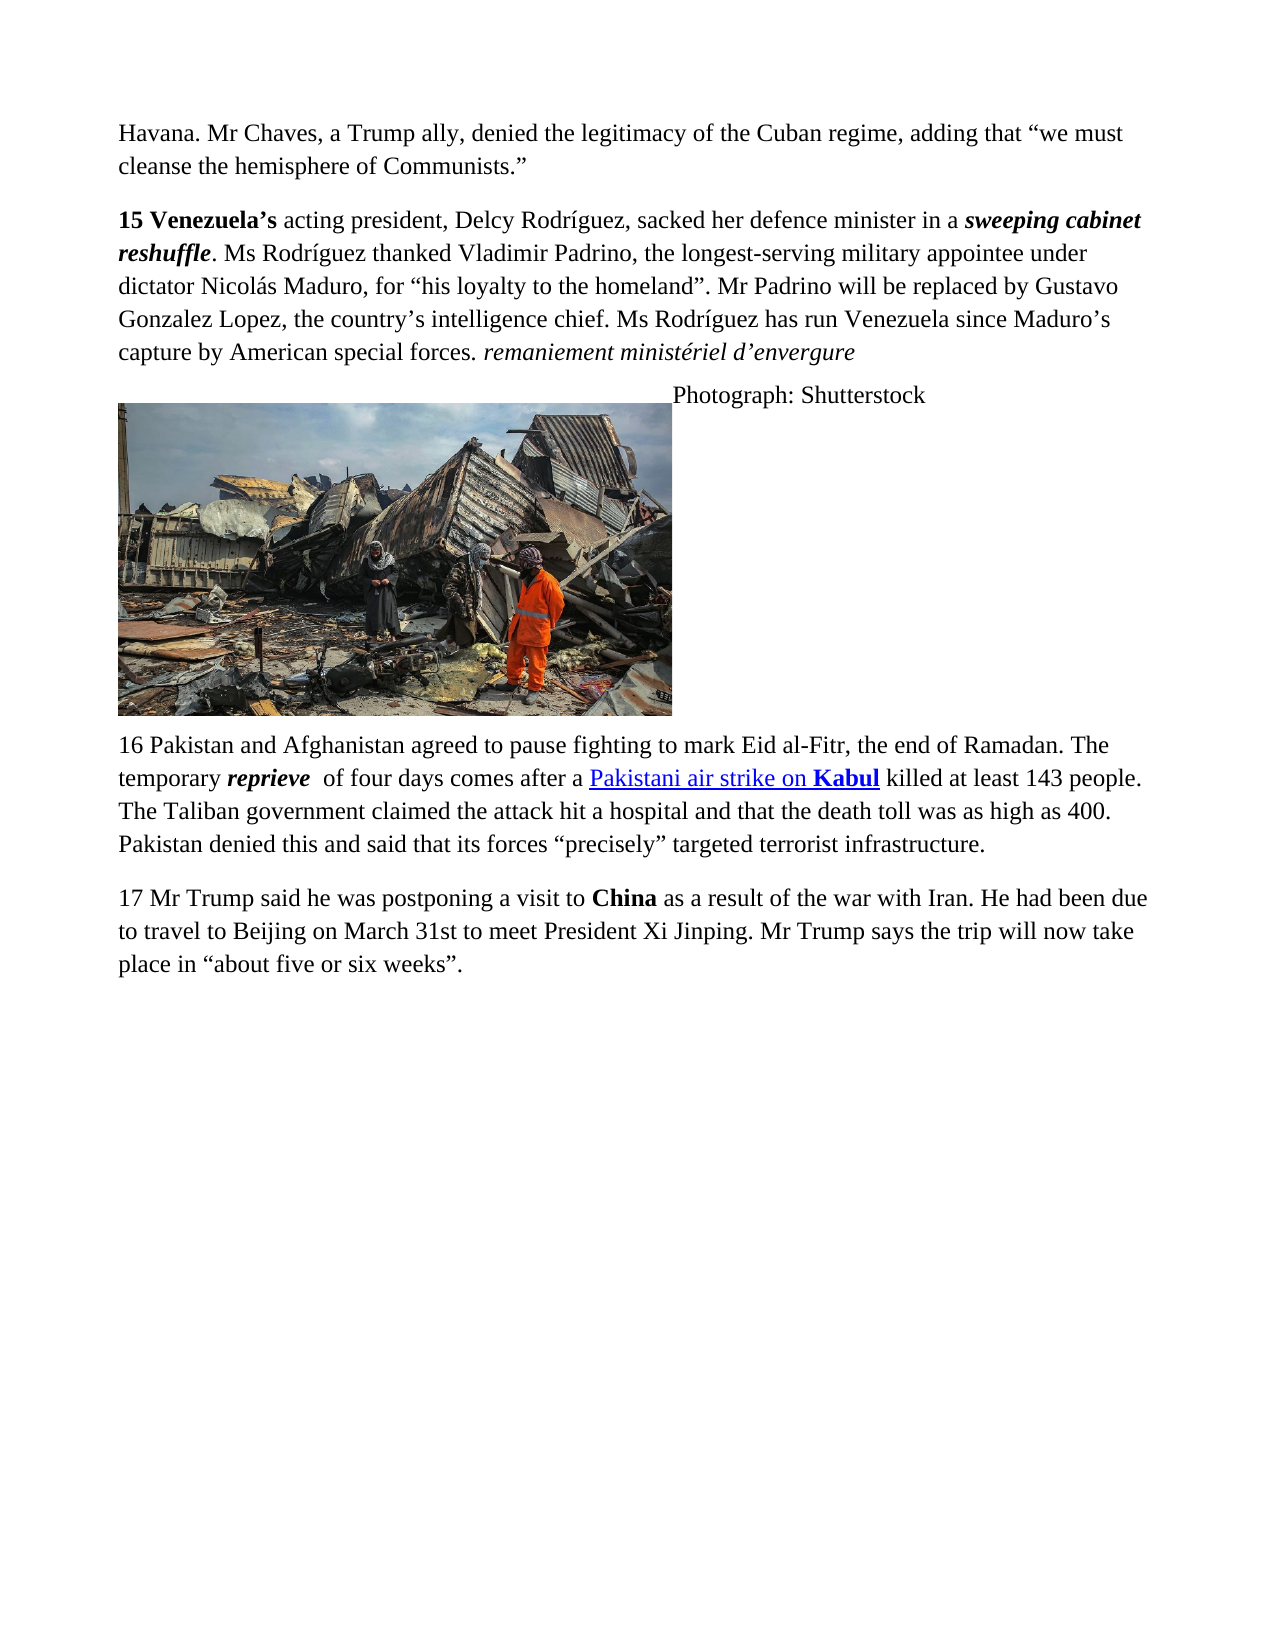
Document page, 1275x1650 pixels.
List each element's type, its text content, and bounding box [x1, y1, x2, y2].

text Havana. Mr Chaves, a Trump ally, denied the legitimacy of the Cuban regime, adding that “we must cleanse the hemisphere of Communists.” [118, 118, 1157, 180]
text Photograph: Shutterstock [118, 381, 1157, 716]
text 15 Venezuela’s acting president, Delcy Rodríguez, sacked her defence minister in a sweeping cabinet reshuffle. Ms Rodríguez thanked Vladimir Padrino, the longest-serving military appointee under dictator Nicolás Maduro, for “his loyalty to the homeland”. Mr Padrino will be replaced by Gustavo Gonzalez Lopez, the country’s intelligence chief. Ms Rodríguez has run Venezuela since Maduro’s capture by American special forces. remaniement ministériel d’envergure [118, 205, 1157, 366]
text 17 Mr Trump said he was postponing a visit to China as a result of the war with Iran. He had been due to travel to Beijing on March 31st to meet President Xi Jinping. Mr Trump says the trip will now take place in “about five or six weeks”. [118, 883, 1157, 978]
text 16 Pakistan and Afghanistan agreed to pause fighting to mark Eid al-Fitr, the end of Ramadan. The temporary reprieve of four days comes after a Pakistani air strike on Kabul killed at least 143 people. The Taliban government claimed the attack hit a hospital and that the death toll was as high as 400. Pakistan denied this and said that its forces “precisely” targeted terrorist infrastructure. [118, 730, 1157, 858]
